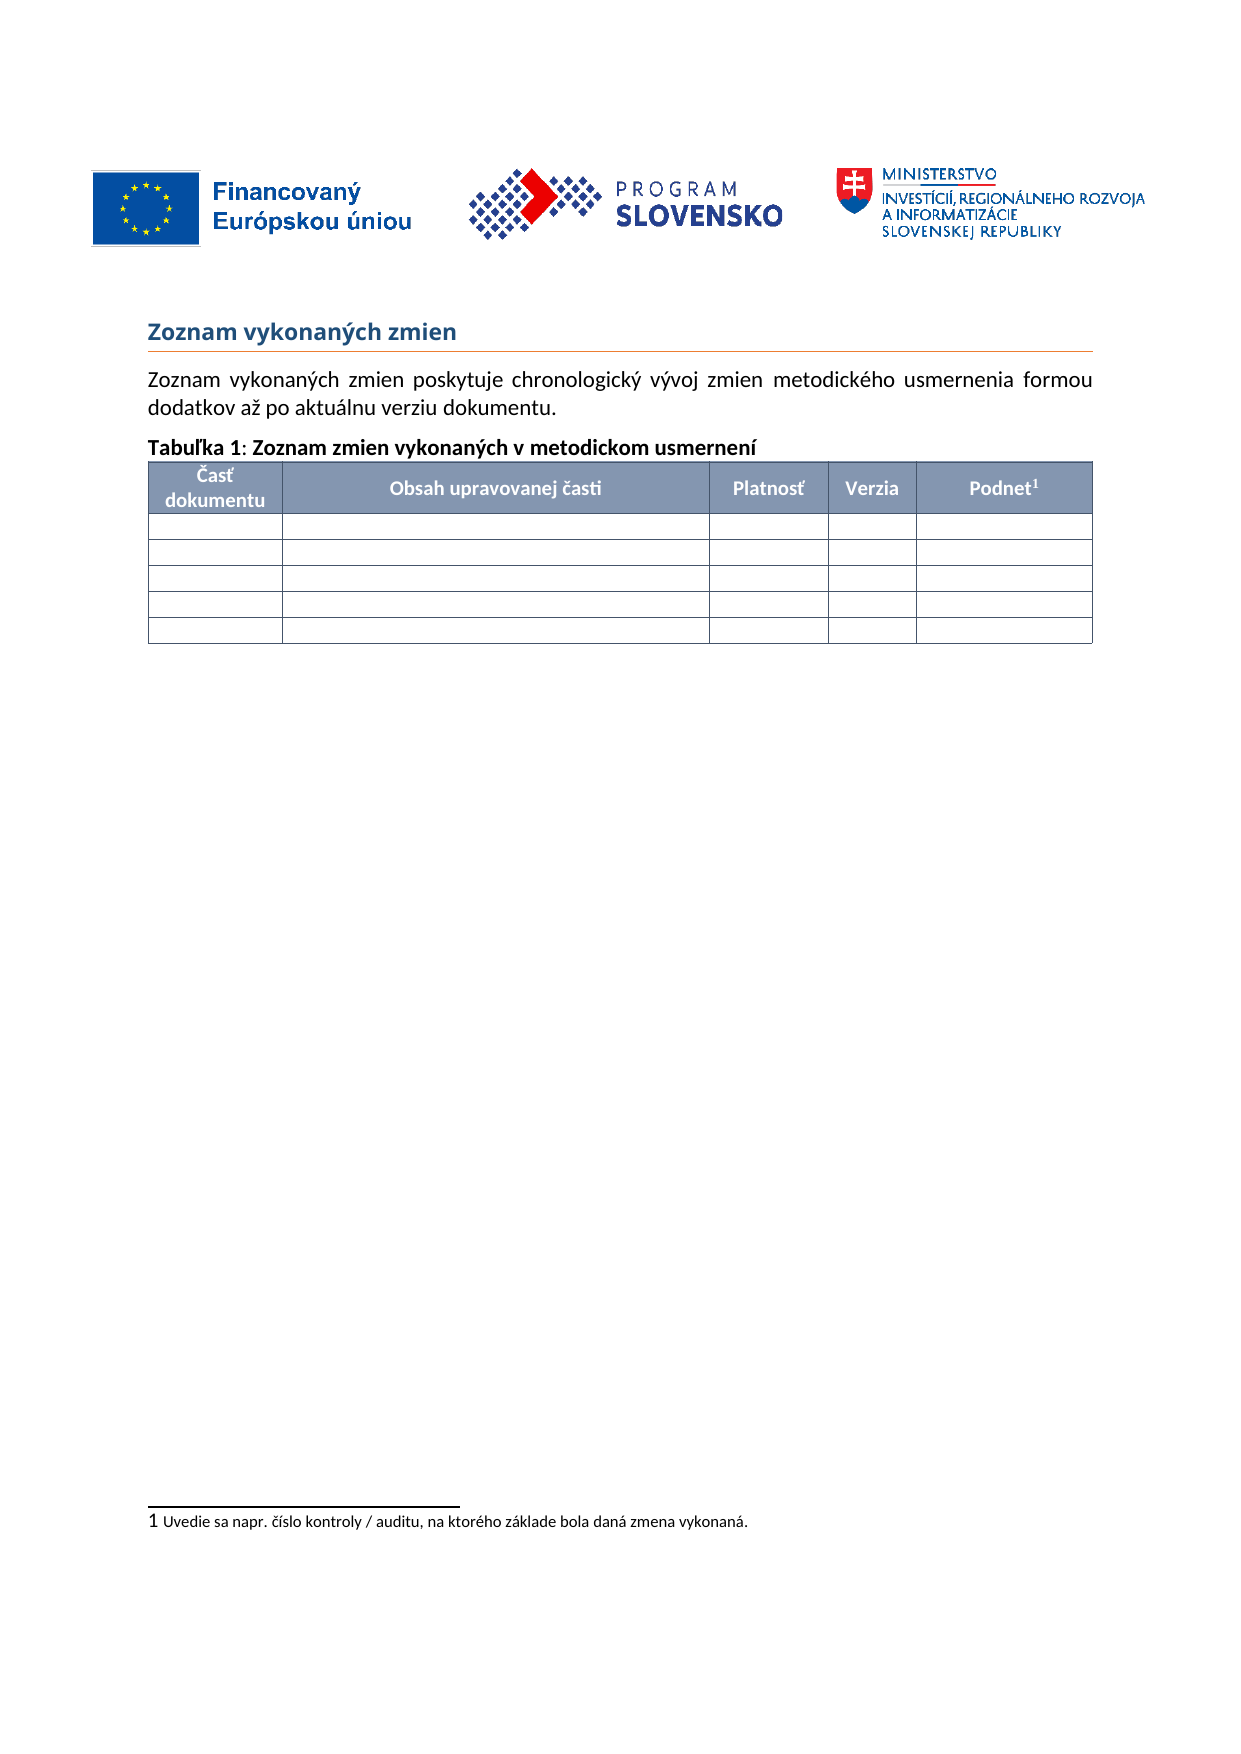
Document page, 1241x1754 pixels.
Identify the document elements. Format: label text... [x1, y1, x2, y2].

table_cell [917, 592, 1092, 617]
table_cell [283, 566, 709, 591]
subtitle Zoznam vykonaných zmien [148, 316, 1093, 351]
table_header Časť dokumentu [149, 463, 282, 513]
table_header Obsah upravovanej časti [283, 463, 709, 513]
table_cell [283, 540, 709, 565]
table_cell [829, 592, 916, 617]
table_cell [149, 514, 282, 539]
table_cell [149, 592, 282, 617]
table_cell [917, 514, 1092, 539]
text Tabuľka 1: Zoznam zmien vykonaných v metodickom usmernení [148, 433, 1093, 461]
table_cell [149, 540, 282, 565]
table_cell [710, 618, 828, 642]
table_cell [917, 618, 1092, 642]
table_cell [283, 592, 709, 617]
table_cell [829, 566, 916, 591]
table_cell [917, 540, 1092, 565]
table_cell [829, 540, 916, 565]
table_header Verzia [829, 463, 916, 513]
table_cell [149, 566, 282, 591]
table_cell [710, 514, 828, 539]
table_cell [710, 566, 828, 591]
table_cell [829, 514, 916, 539]
table_cell [710, 592, 828, 617]
table_cell [917, 566, 1092, 591]
table_cell [710, 540, 828, 565]
table_cell [149, 618, 282, 642]
table_header Platnosť [710, 463, 828, 513]
table_cell [283, 514, 709, 539]
table_cell [283, 618, 709, 642]
text Zoznam vykonaných zmien poskytuje chronologický vývoj zmien metodického usmernenia formou dodatkov až po aktuálnu verziu dokumentu. [148, 365, 1093, 421]
table_header Podnet [917, 463, 1092, 513]
table_cell [829, 618, 916, 642]
